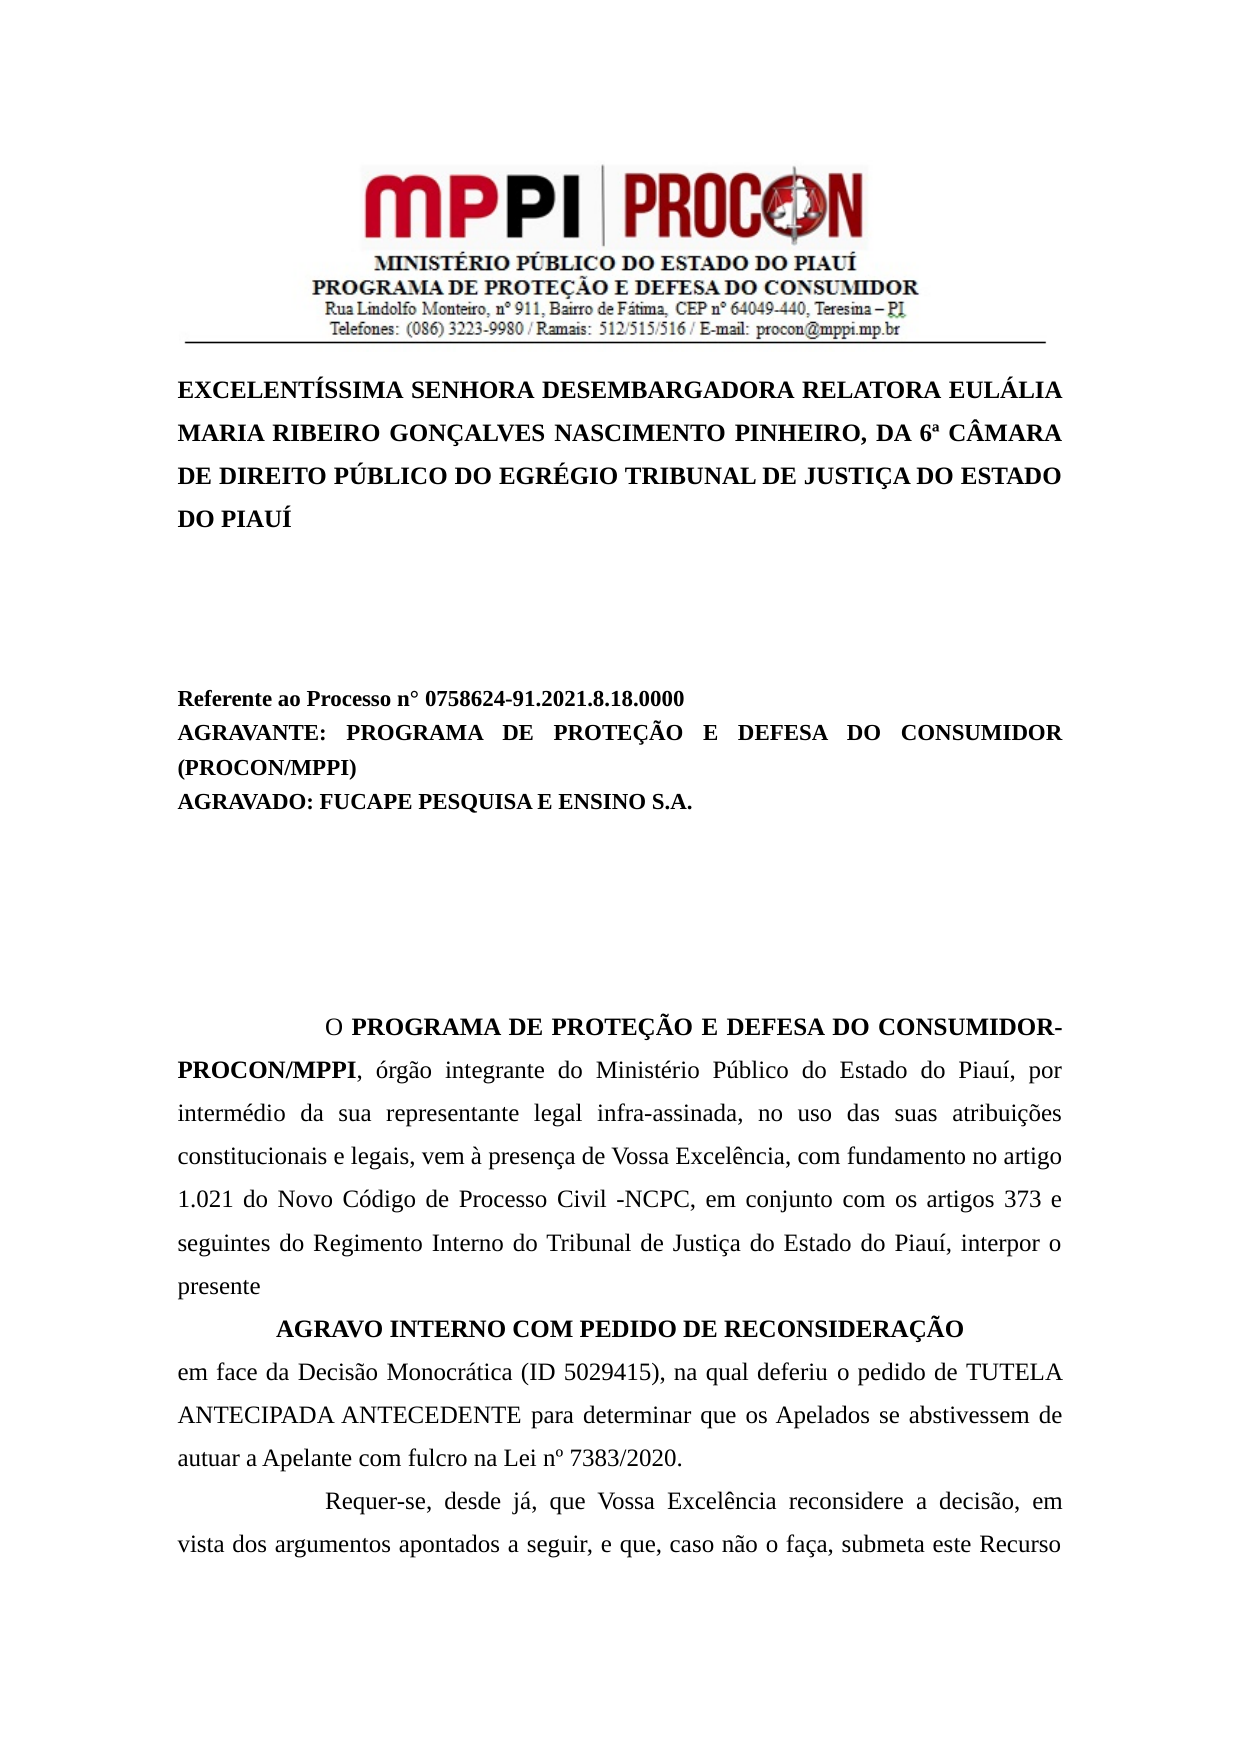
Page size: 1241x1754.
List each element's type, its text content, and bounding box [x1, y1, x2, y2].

text em face da Decisão Monocrática (ID 5029415), na qual deferiu o pedido de TUTELA ANTECIPADA ANTECEDENTE para determinar que os Apelados se abstivessem de autuar a Apelante com fulcro na Lei nº 7383/2020. [177, 1357, 1063, 1472]
text AGRAVO INTERNO COM PEDIDO DE RECONSIDERAÇÃO [177, 1314, 1063, 1343]
text AGRAVANTE: PROGRAMA DE PROTEÇÃO E DEFESA DO CONSUMIDOR (PROCON/MPPI) [177, 711, 1063, 780]
text AGRAVADO: FUCAPE PESQUISA E ENSINO S.A. [177, 780, 1063, 814]
text Requer-se, desde já, que Vossa Excelência reconsidere a decisão, em vista dos argumentos apontados a seguir, e que, caso não o faça, submeta este Recurso [177, 1486, 1063, 1558]
text EXCELENTÍSSIMA SENHORA DESEMBARGADORA RELATORA EULÁLIA MARIA RIBEIRO GONÇALVES NASCIMENTO PINHEIRO, DA 6ª CÂMARA DE DIREITO PÚBLICO DO EGRÉGIO TRIBUNAL DE JUSTIÇA DO ESTADO DO PIAUÍ [177, 375, 1063, 533]
picture [178, 149, 1062, 352]
text O PROGRAMA DE PROTEÇÃO E DEFESA DO CONSUMIDOR- PROCON/MPPI, órgão integrante do Ministério Público do Estado do Piauí, por intermédio da sua representante legal infra-assinada, no uso das suas atribuições constitucionais e legais, vem à presença de Vossa Excelência, com fundamento no artigo 1.021 do Novo Código de Processo Civil -NCPC, em conjunto com os artigos 373 e seguintes do Regimento Interno do Tribunal de Justiça do Estado do Piauí, interpor o presente [177, 1012, 1063, 1299]
text Referente ao Processo n° 0758624-91.2021.8.18.0000 [177, 677, 1063, 711]
